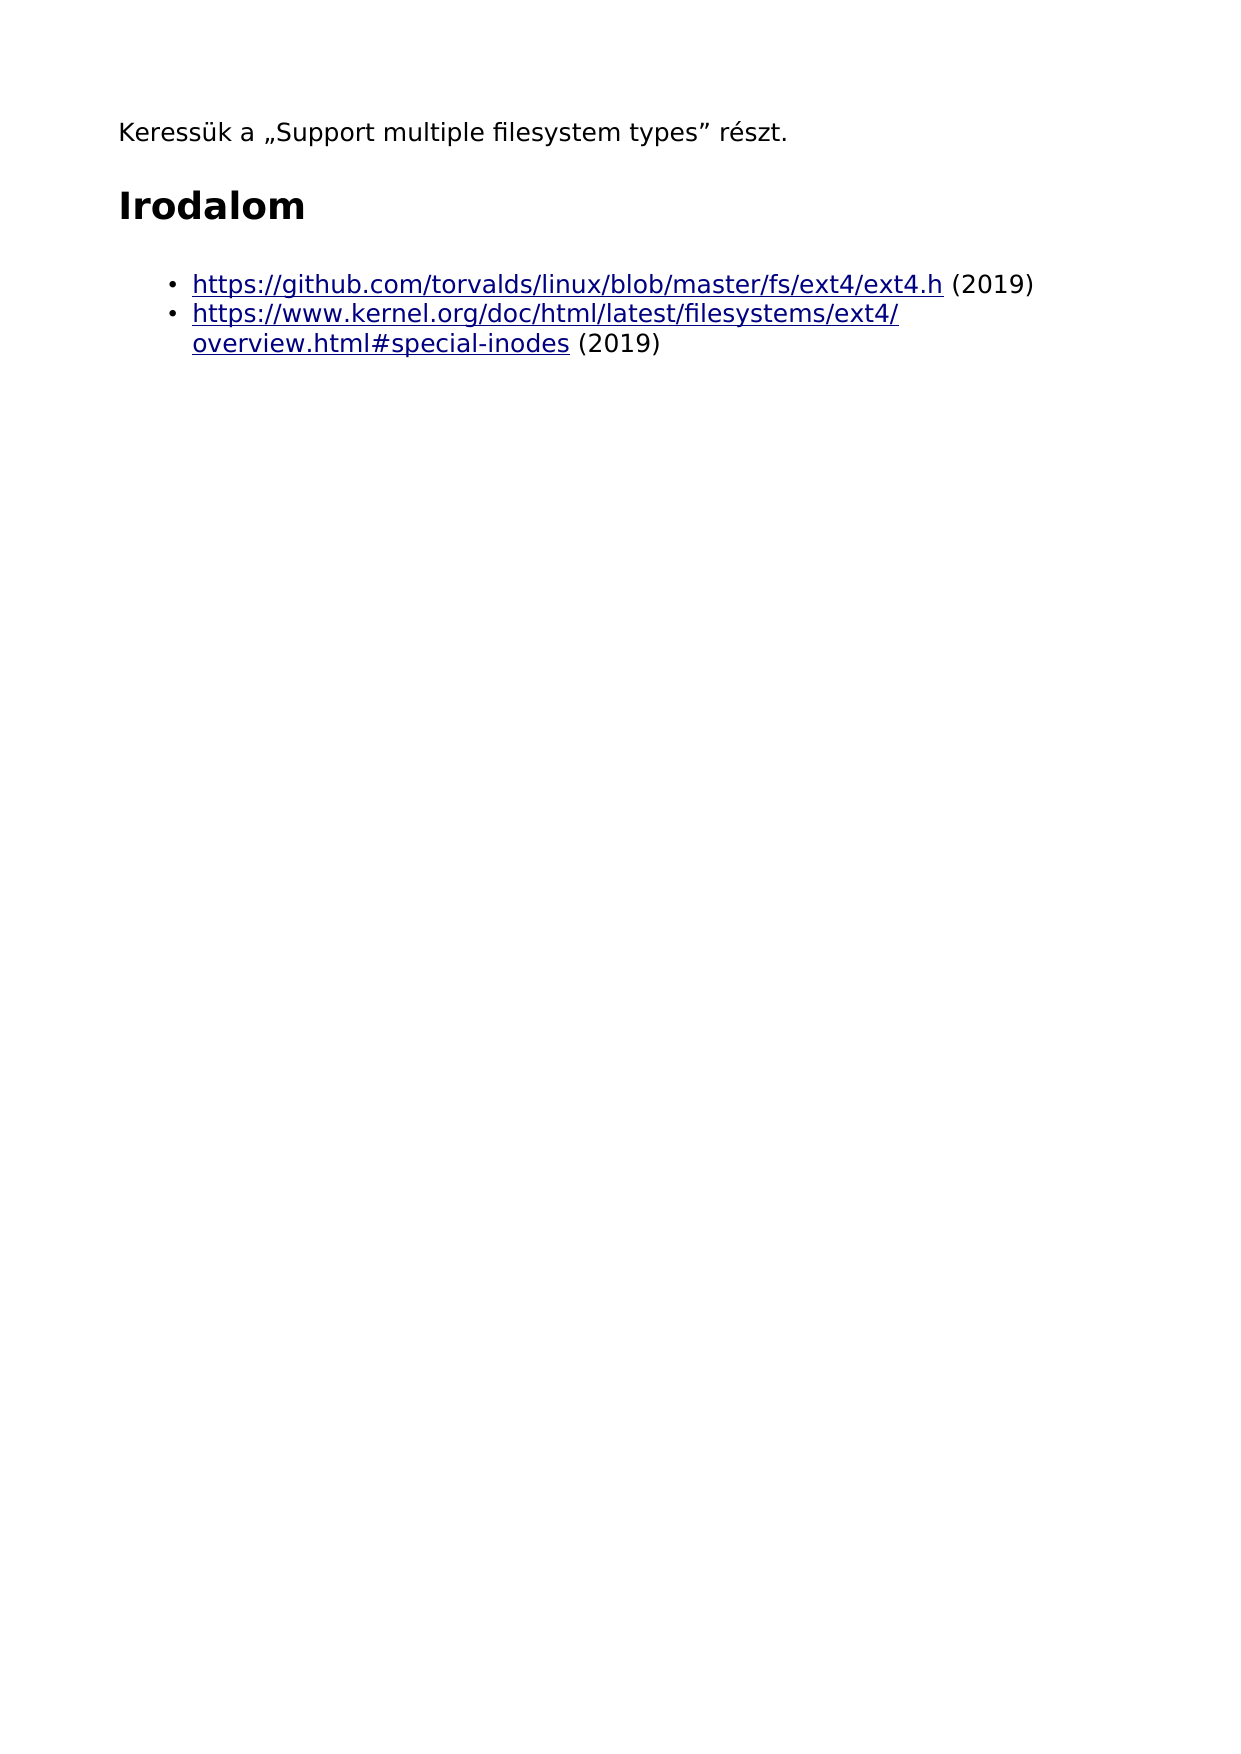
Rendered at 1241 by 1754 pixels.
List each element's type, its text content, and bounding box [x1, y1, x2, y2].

subtitle Irodalom [118, 185, 1122, 228]
list https://github.com/torvalds/linux/blob/master/fs/ext4/ext4.h (2019) [177, 270, 1122, 299]
text Keressük a „Support multiple filesystem types” részt. [118, 118, 1122, 147]
list https://www.kernel.org/doc/html/latest/filesystems/ext4/overview.html#special-inodes (2019) [177, 299, 1122, 358]
